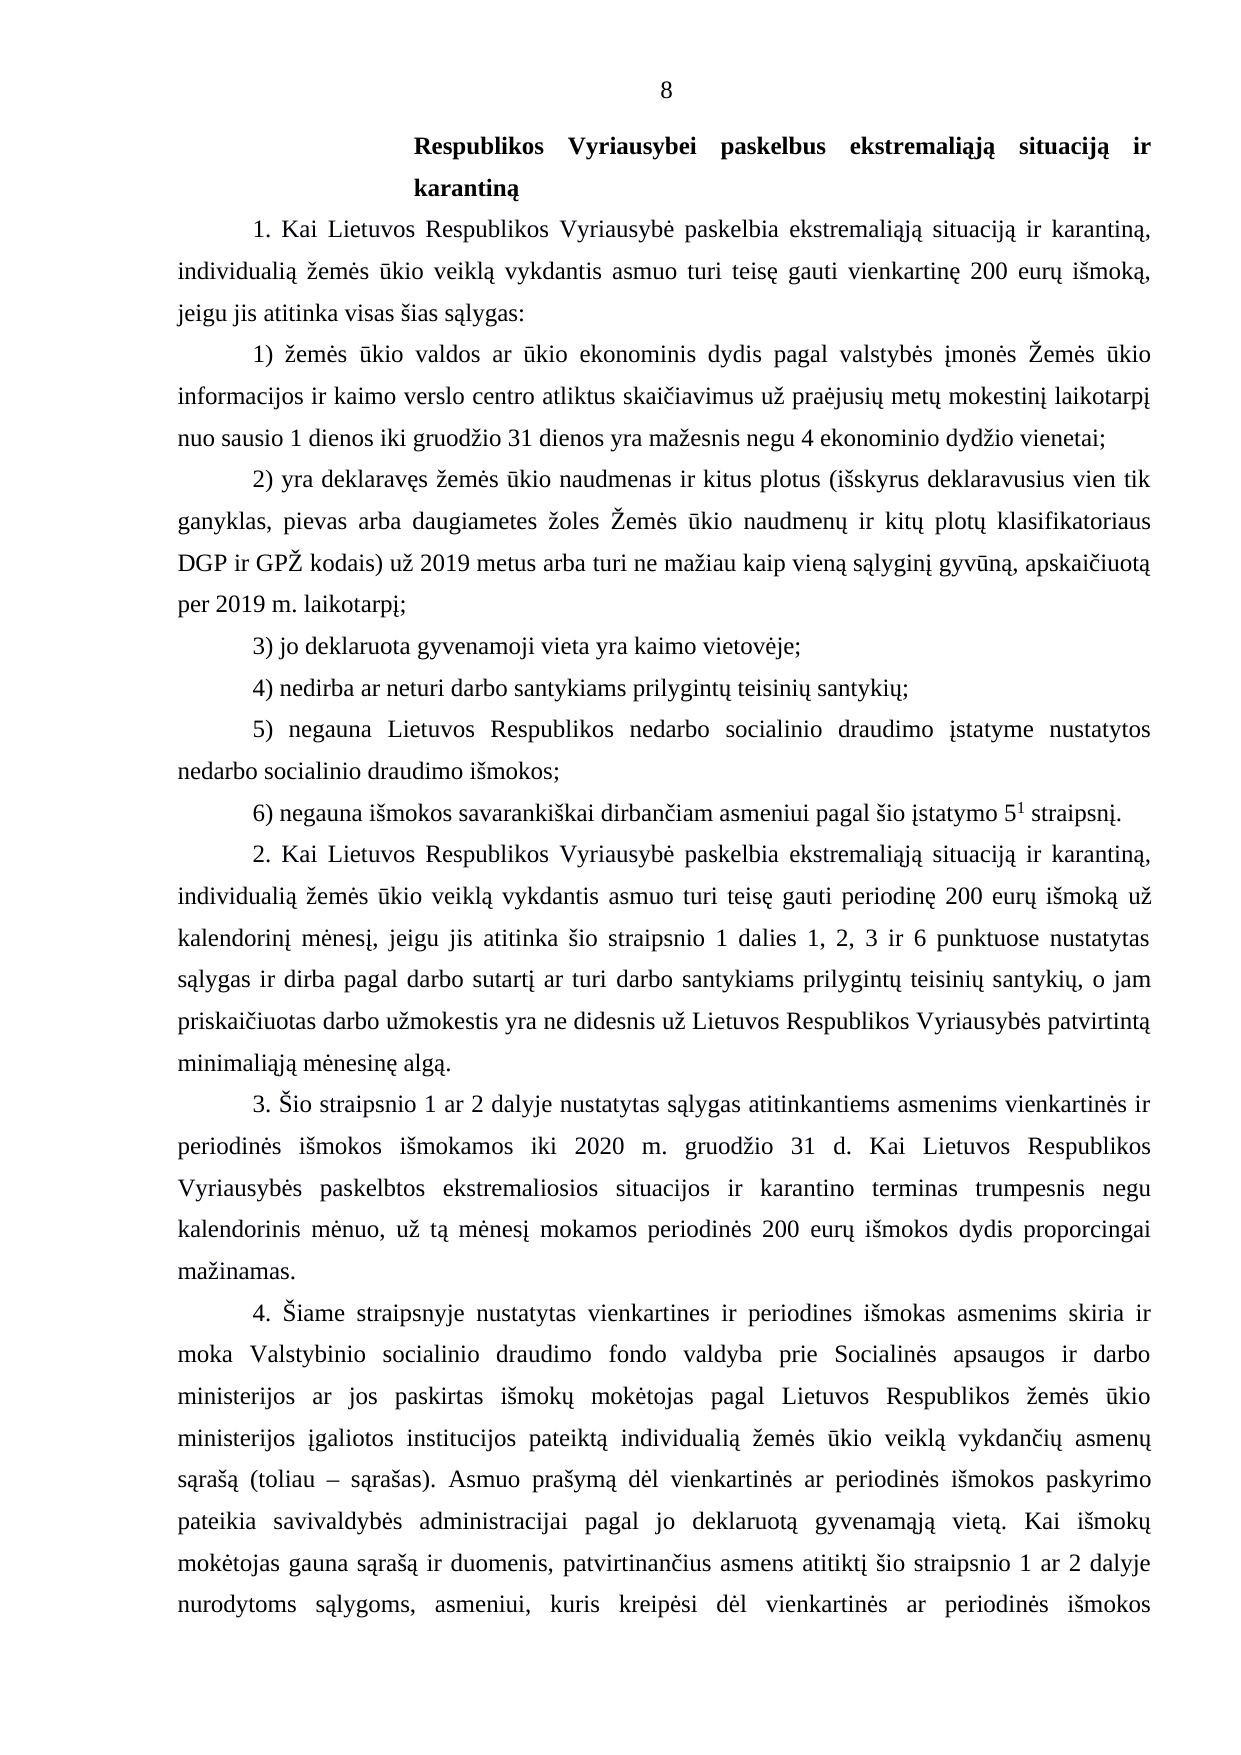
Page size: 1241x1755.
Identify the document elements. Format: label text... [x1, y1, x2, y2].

text 4) nedirba ar neturi darbo santykiams prilygintų teisinių santykių; [177, 660, 1152, 701]
text 1) žemės ūkio valdos ar ūkio ekonominis dydis pagal valstybės įmonės Žemės ūkio informacijos ir kaimo verslo centro atliktus skaičiavimus už praėjusių metų mokestinį laikotarpį nuo sausio 1 dienos iki gruodžio 31 dienos yra mažesnis negu 4 ekonominio dydžio vienetai; [177, 326, 1152, 451]
text 5) negauna Lietuvos Respublikos nedarbo socialinio draudimo įstatyme nustatytos nedarbo socialinio draudimo išmokos; [177, 701, 1152, 785]
text 3) jo deklaruota gyvenamoji vieta yra kaimo vietovėje; [177, 618, 1152, 660]
text 4. Šiame straipsnyje nustatytas vienkartines ir periodines išmokas asmenims skiria ir moka Valstybinio socialinio draudimo fondo valdyba prie Socialinės apsaugos ir darbo ministerijos ar jos paskirtas išmokų mokėtojas pagal Lietuvos Respublikos žemės ūkio ministerijos įgaliotos institucijos pateiktą individualią žemės ūkio veiklą vykdančių asmenų sąrašą (toliau – sąrašas). Asmuo prašymą dėl vienkartinės ar periodinės išmokos paskyrimo pateikia savivaldybės administracijai pagal jo deklaruotą gyvenamąją vietą. Kai išmokų mokėtojas gauna sąrašą ir duomenis, patvirtinančius asmens atitiktį šio straipsnio 1 ar 2 dalyje nurodytoms sąlygoms, asmeniui, kuris kreipėsi dėl vienkartinės ar periodinės išmokos [177, 1285, 1152, 1618]
text 2. Kai Lietuvos Respublikos Vyriausybė paskelbia ekstremaliąją situaciją ir karantiną, individualią žemės ūkio veiklą vykdantis asmuo turi teisę gauti periodinę 200 eurų išmoką už kalendorinį mėnesį, jeigu jis atitinka šio straipsnio 1 dalies 1, 2, 3 ir 6 punktuose nustatytas sąlygas ir dirba pagal darbo sutartį ar turi darbo santykiams prilygintų teisinių santykių, o jam priskaičiuotas darbo užmokestis yra ne didesnis už Lietuvos Respublikos Vyriausybės patvirtintą minimaliąją mėnesinę algą. [177, 826, 1152, 1076]
text 3. Šio straipsnio 1 ar 2 dalyje nustatytas sąlygas atitinkantiems asmenims vienkartinės ir periodinės išmokos išmokamos iki 2020 m. gruodžio 31 d. Kai Lietuvos Respublikos Vyriausybės paskelbtos ekstremaliosios situacijos ir karantino terminas trumpesnis negu kalendorinis mėnuo, už tą mėnesį mokamos periodinės 200 eurų išmokos dydis proporcingai mažinamas. [177, 1076, 1152, 1285]
text 6) negauna išmokos savarankiškai dirbančiam asmeniui pagal šio įstatymo 51 straipsnį. [177, 785, 1152, 826]
text 2) yra deklaravęs žemės ūkio naudmenas ir kitus plotus (išskyrus deklaravusius vien tik ganyklas, pievas arba daugiametes žoles Žemės ūkio naudmenų ir kitų plotų klasifikatoriaus DGP ir GPŽ kodais) už 2019 metus arba turi ne mažiau kaip vieną sąlyginį gyvūną, apskaičiuotą per 2019 m. laikotarpį; [177, 451, 1152, 618]
text Respublikos Vyriausybei paskelbus ekstremaliąją situaciją ir karantiną [252, 118, 1152, 201]
text 1. Kai Lietuvos Respublikos Vyriausybė paskelbia ekstremaliąją situaciją ir karantiną, individualią žemės ūkio veiklą vykdantis asmuo turi teisę gauti vienkartinę 200 eurų išmoką, jeigu jis atitinka visas šias sąlygas: [177, 201, 1152, 326]
